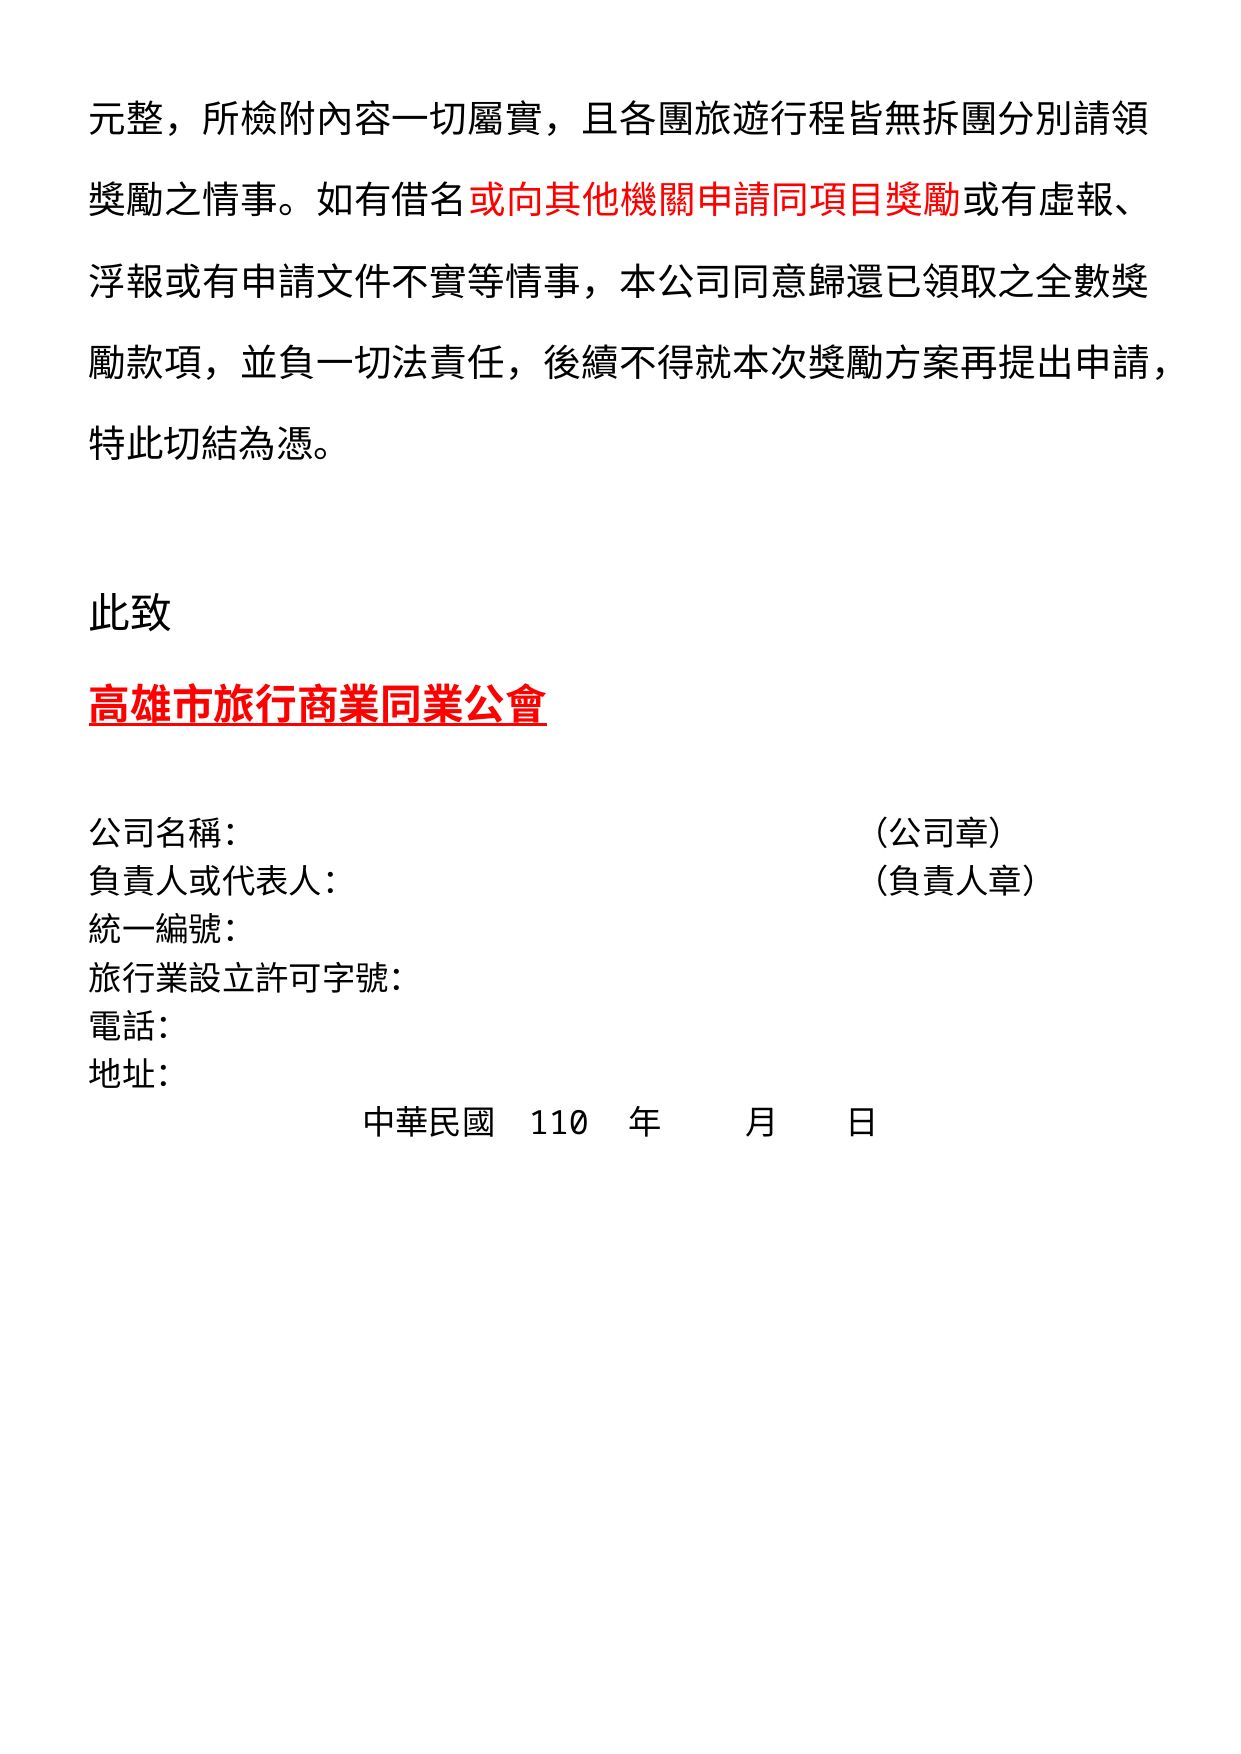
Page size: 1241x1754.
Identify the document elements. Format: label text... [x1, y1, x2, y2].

text 高雄市旅行商業同業公會 [89, 671, 1152, 731]
text 公司名稱： （公司章） [89, 807, 1152, 855]
text 地址： [89, 1048, 1152, 1096]
text 統一編號： [89, 903, 1152, 951]
text 中華民國 110 年 月 日 [89, 1096, 1152, 1144]
text 負責人或代表人： （負責人章） [89, 855, 1152, 903]
text (以下簡稱本公司)辦理「110年高雄獎勵團體」夏季引客計畫— (請填行程名稱及出團編號)，申請獎勵款計新台幣 (國字大寫)元整，所檢附內容一切屬實，且各團旅遊行程皆無拆團分別請領獎勵之情事。如有借名或向其他機關申請同項目獎勵或有虛報、浮報或有申請文件不實等情事，本公司同意歸還已領取之全數獎勵款項，並負一切法責任，後續不得就本次獎勵方案再提出申請，特此切結為憑。 [89, 89, 1152, 468]
text 此致 [89, 581, 1152, 641]
text 旅行業設立許可字號： [89, 951, 1152, 1000]
text 電話： [89, 1000, 1152, 1048]
